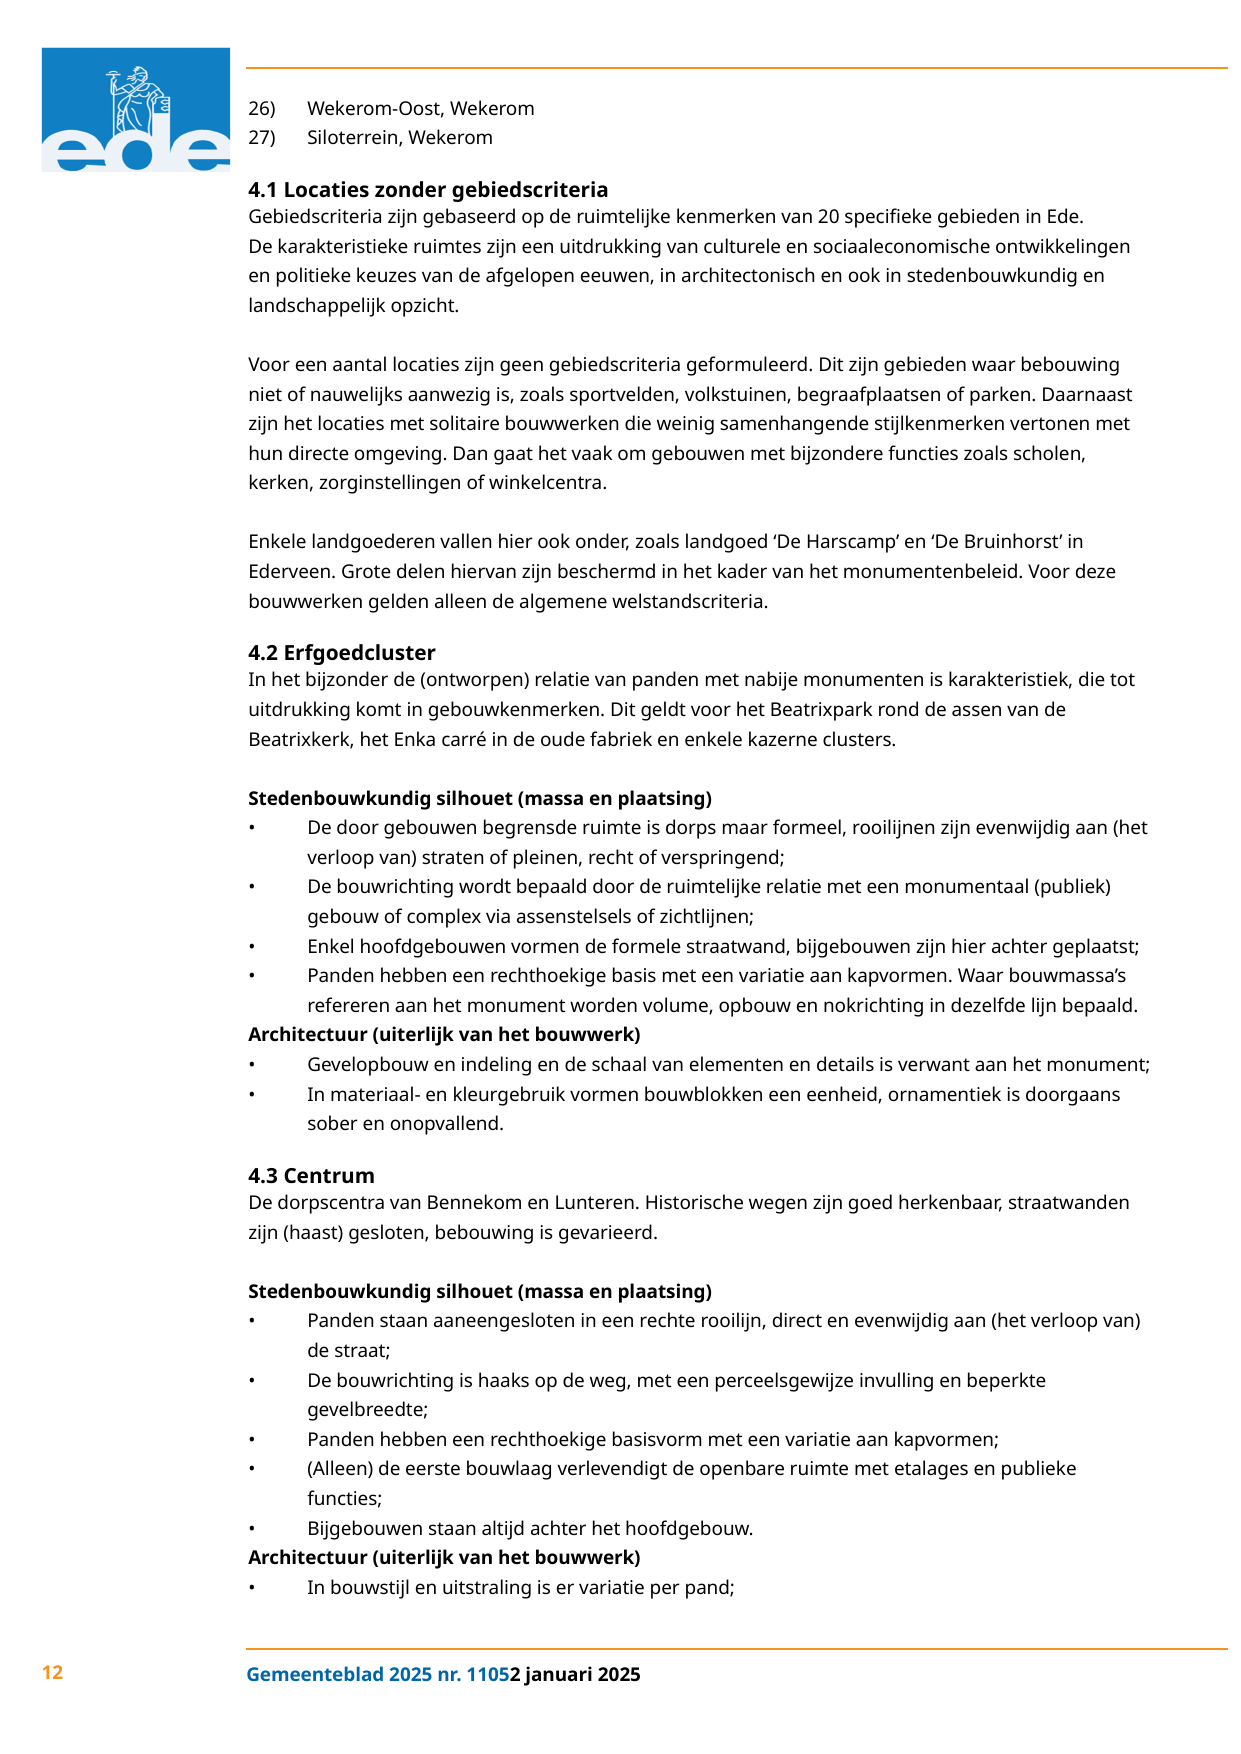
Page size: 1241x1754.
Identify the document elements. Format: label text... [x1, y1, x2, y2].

text Enkele landgoederen vallen hier ook onder, zoals landgoed ‘De Harscamp’ en ‘De Bruinhorst’ in Ederveen. Grote delen hiervan zijn beschermd in het kader van het monumentenbeleid. Voor deze bouwwerken gelden alleen de algemene welstandscriteria. [248, 529, 1152, 613]
text Stedenbouwkundig silhouet (massa en plaatsing) [248, 785, 1152, 811]
list In materiaal- en kleurgebruik vormen bouwblokken een eenheid, ornamentiek is doorgaans sober en onopvallend. [248, 1081, 1152, 1136]
list Panden staan aaneengesloten in een rechte rooilijn, direct en evenwijdig aan (het verloop van) de straat; [248, 1308, 1152, 1363]
list Bijgebouwen staan altijd achter het hoofdgebouw. [248, 1515, 1152, 1540]
list Panden hebben een rechthoekige basisvorm met een variatie aan kapvormen; [248, 1426, 1152, 1452]
text Architectuur (uiterlijk van het bouwwerk) [248, 1022, 1152, 1047]
text 4.3 Centrum [248, 1161, 1152, 1189]
list De bouwrichting is haaks op de weg, met een perceelsgewijze invulling en beperkte gevelbreedte; [248, 1367, 1152, 1422]
list Panden hebben een rechthoekige basis met een variatie aan kapvormen. Waar bouwmassa’s refereren aan het monument worden volume, opbouw en nokrichting in dezelfde lijn bepaald. [248, 962, 1152, 1018]
list Gevelopbouw en indeling en de schaal van elementen en details is verwant aan het monument; [248, 1051, 1152, 1077]
text In het bijzonder de (ontworpen) relatie van panden met nabije monumenten is karakteristiek, die tot uitdrukking komt in gebouwkenmerken. Dit geldt voor het Beatrixpark rond de assen van de Beatrixkerk, het Enka carré in de oude fabriek en enkele kazerne clusters. [248, 667, 1152, 752]
text Stedenbouwkundig silhouet (massa en plaatsing) [248, 1278, 1152, 1304]
text Voor een aantal locaties zijn geen gebiedscriteria geformuleerd. Dit zijn gebieden waar bebouwing niet of nauwelijks aanwezig is, zoals sportvelden, volkstuinen, begraafplaatsen of parken. Daarnaast zijn het locaties met solitaire bouwwerken die weinig samenhangende stijlkenmerken vertonen met hun directe omgeving. Dan gaat het vaak om gebouwen met bijzondere functies zoals scholen, kerken, zorginstellingen of winkelcentra. [248, 351, 1152, 495]
text Gebiedscriteria zijn gebaseerd op de ruimtelijke kenmerken van 20 specifieke gebieden in Ede. [248, 203, 1152, 229]
text Architectuur (uiterlijk van het bouwwerk) [248, 1544, 1152, 1570]
list In bouwstijl en uitstraling is er variatie per pand; [248, 1574, 1152, 1599]
list De door gebouwen begrensde ruimte is dorps maar formeel, rooilijnen zijn evenwijdig aan (het verloop van) straten of pleinen, recht of verspringend; [248, 814, 1152, 870]
list Enkel hoofdgebouwen vormen de formele straatwand, bijgebouwen zijn hier achter geplaatst; [248, 933, 1152, 959]
list Wekerom-Oost, Wekerom [248, 95, 1152, 121]
list (Alleen) de eerste bouwlaag verlevendigt de openbare ruimte met etalages en publieke functies; [248, 1456, 1152, 1511]
text De dorpscentra van Bennekom en Lunteren. Historische wegen zijn goed herkenbaar, straatwanden zijn (haast) gesloten, bebouwing is gevarieerd. [248, 1189, 1152, 1244]
text 4.2 Erfgoedcluster [248, 638, 1152, 667]
list Siloterrein, Wekerom [248, 124, 1152, 150]
picture [41, 47, 231, 172]
text 4.1 Locaties zonder gebiedscriteria [248, 175, 1152, 203]
text De karakteristieke ruimtes zijn een uitdrukking van culturele en sociaaleconomische ontwikkelingen en politieke keuzes van de afgelopen eeuwen, in architectonisch en ook in stedenbouwkundig en landschappelijk opzicht. [248, 233, 1152, 318]
list De bouwrichting wordt bepaald door de ruimtelijke relatie met een monumentaal (publiek) gebouw of complex via assenstelsels of zichtlijnen; [248, 874, 1152, 929]
